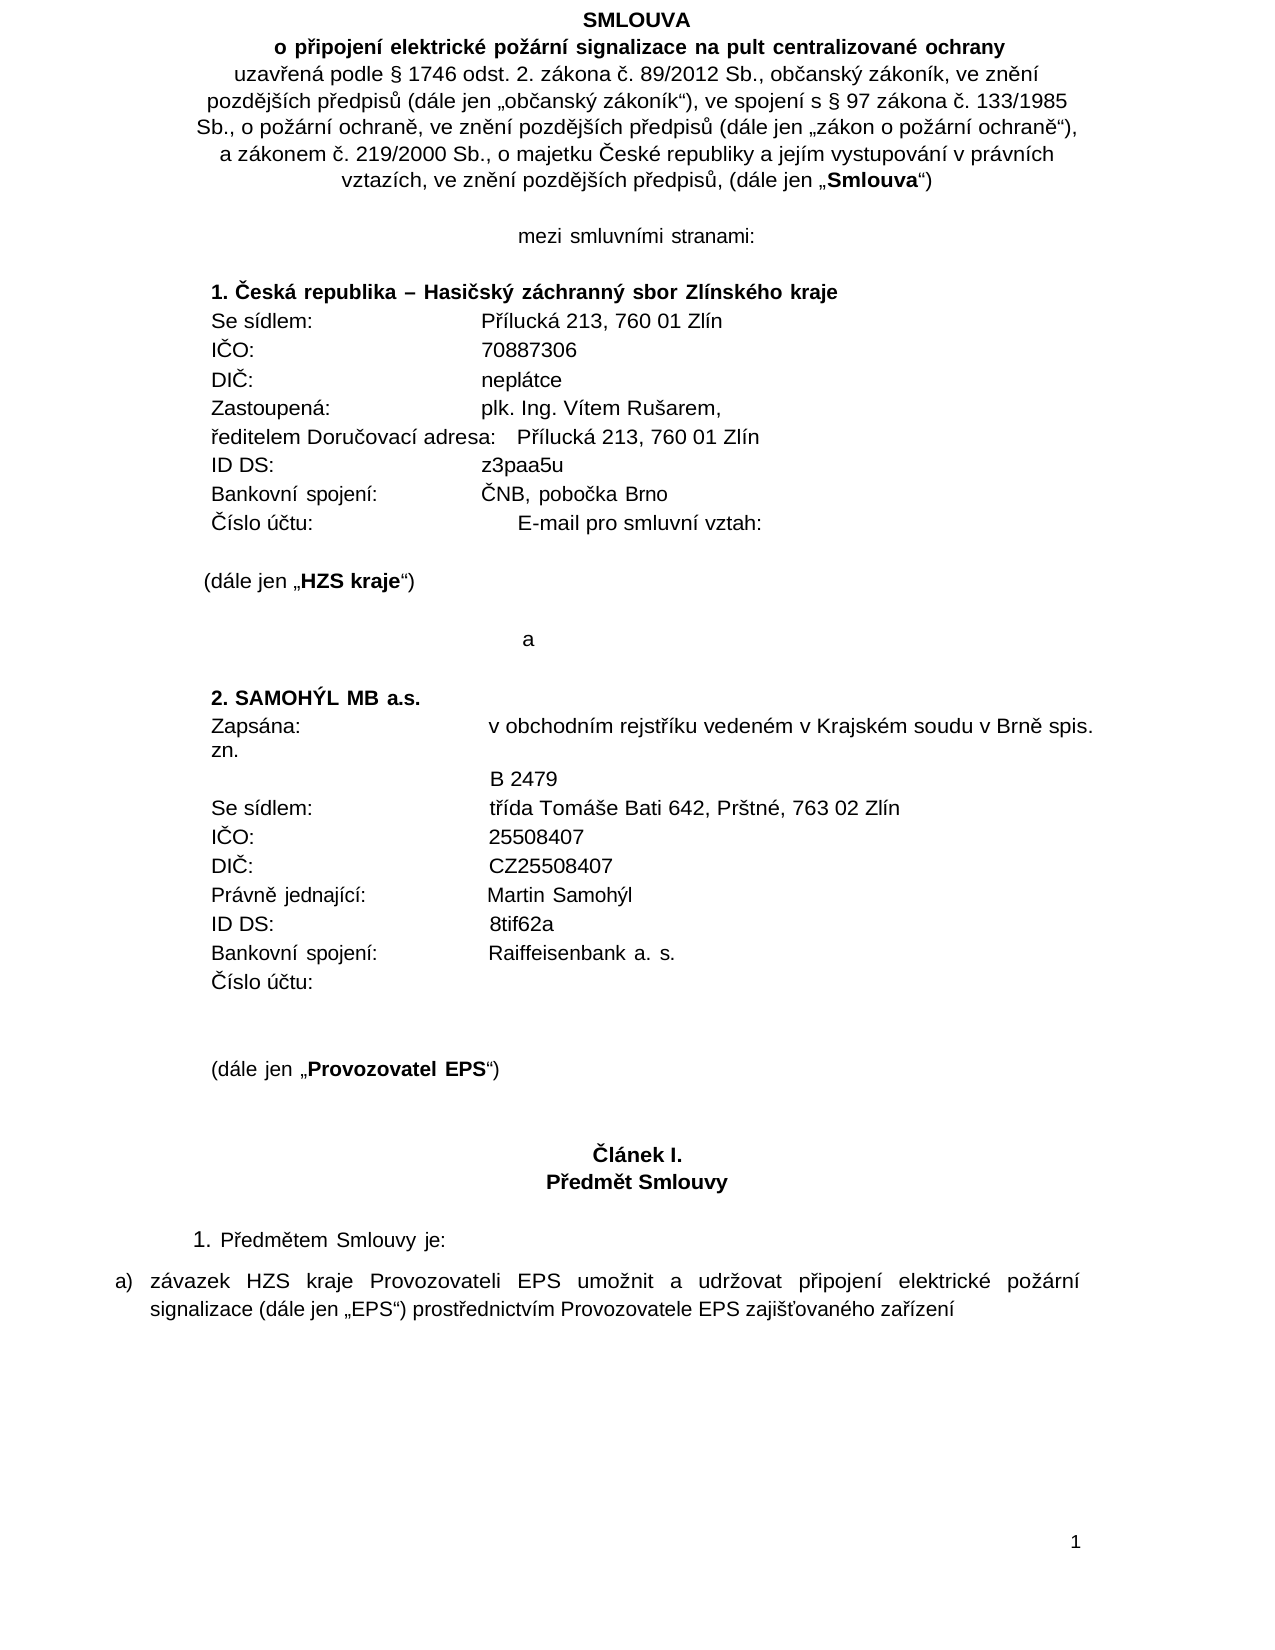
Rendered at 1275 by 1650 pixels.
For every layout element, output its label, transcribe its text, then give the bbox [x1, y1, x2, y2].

text B 2479 [489, 766, 1125, 790]
text mezi smluvními stranami: [150, 223, 1123, 247]
subtitle o připojení elektrické požární signalizace na pult centralizované ochrany [156, 35, 1123, 59]
text Právně jednající: Martin Samohýl [211, 883, 1125, 907]
text IČO: 25508407 [211, 825, 1125, 849]
text Se sídlem: třída Tomáše Bati 642, Prštné, 763 02 Zlín [211, 796, 1125, 819]
list Předmětem Smlouvy je: [193, 1226, 1125, 1253]
text ID DS: 8tif62a [211, 912, 1125, 936]
text Číslo účtu: [211, 970, 1125, 994]
text Číslo účtu: [211, 511, 453, 535]
text Zapsána: v obchodním rejstříku vedeném v Krajském soudu v Brně spis. zn. [211, 714, 1125, 762]
text Se sídlem: Přílucká 213, 760 01 Zlín [211, 309, 1125, 333]
text (dále jen „HZS kraje“) [203, 569, 1125, 593]
list závazek HZS kraje Provozovateli EPS umožnit a udržovat připojení elektrické požární signalizace (dále jen „EPS“) prostřednictvím Provozovatele EPS zajišťovaného zařízení [115, 1269, 1080, 1320]
text IČO: 70887306 [211, 338, 1125, 362]
text (dále jen „Provozovatel EPS“) [211, 1056, 1125, 1080]
subtitle SMLOUVA [154, 8, 1120, 32]
list SAMOHÝL MB a.s. [211, 685, 1125, 709]
text DIČ: CZ25508407 [211, 854, 1125, 878]
text E-mail pro smluvní vztah: [517, 511, 1125, 535]
text Zastoupená: plk. Ing. Vítem Rušarem, ředitelem Doručovací adresa: Přílucká 213, 760 01 Zlín [211, 396, 813, 449]
list Česká republika – Hasičský záchranný sbor Zlínského kraje [211, 280, 1125, 304]
text uzavřená podle § 1746 odst. 2. zákona č. 89/2012 Sb., občanský zákoník, ve znění pozdějších předpisů (dále jen „občanský zákoník“), ve spojení s § 97 zákona č. 133/1985 Sb., o požární ochraně, ve znění pozdějších předpisů (dále jen „zákon o požární ochraně“), a zákonem č. 219/2000 Sb., o majetku České republiky a jejím vystupování v právních vztazích, ve znění pozdějších předpisů, (dále jen „Smlouva“) [193, 62, 1080, 192]
text Bankovní spojení: ČNB, pobočka Brno [211, 482, 1125, 506]
text ID DS: z3paa5u [211, 454, 1125, 477]
text DIČ: neplátce [211, 367, 1125, 391]
text Bankovní spojení: Raiffeisenbank a. s. [211, 941, 1125, 965]
subtitle Článek I. Předmět Smlouvy [546, 1142, 728, 1194]
text a [150, 627, 907, 651]
